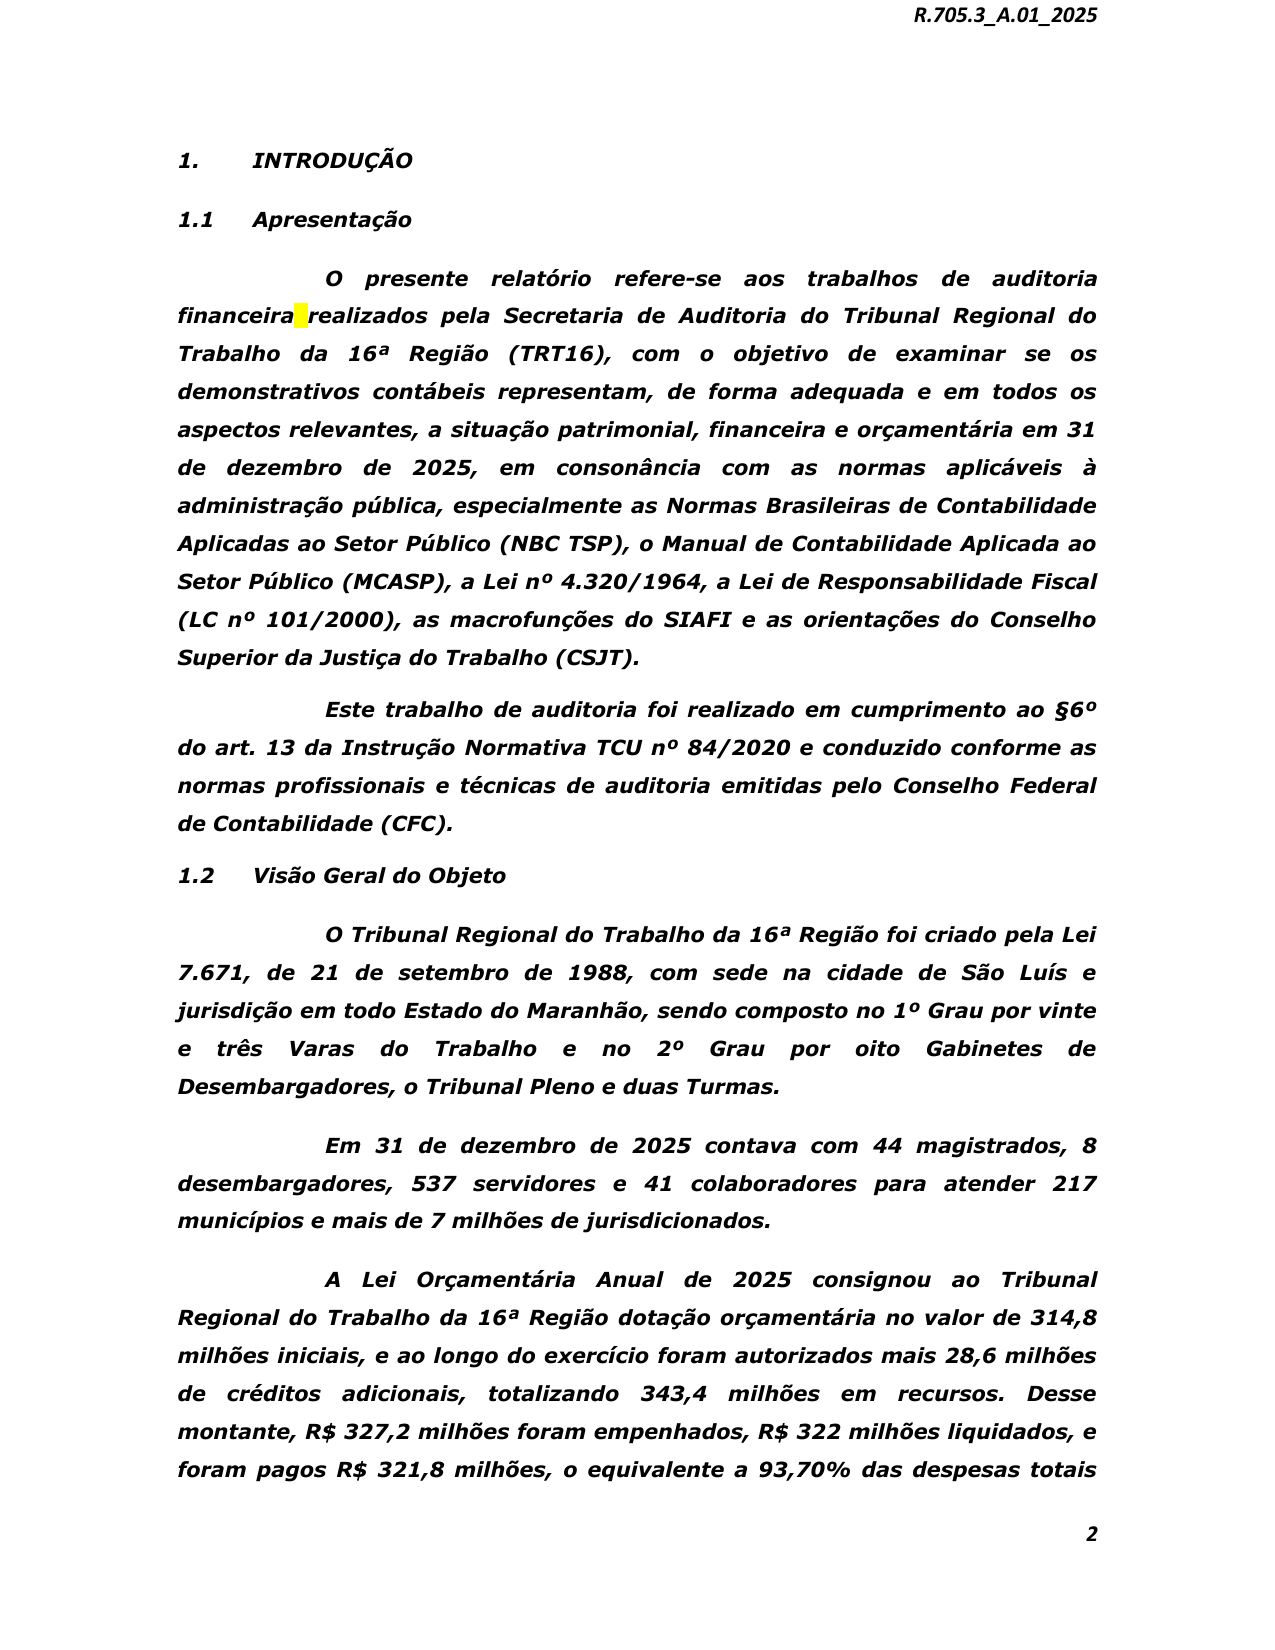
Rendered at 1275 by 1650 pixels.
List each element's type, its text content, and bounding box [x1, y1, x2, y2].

text 1.1 Apresentação [177, 206, 1098, 232]
text 1.2 Visão Geral do Objeto [177, 863, 1098, 888]
text 1. INTRODUÇÃO [177, 148, 1098, 173]
text A Lei Orçamentária Anual de 2025 consignou ao Tribunal Regional do Trabalho da 16ª Região dotação orçamentária no valor de 314,8 milhões iniciais, e ao longo do exercício foram autorizados mais 28,6 milhões de créditos adicionais, totalizando 343,4 milhões em recursos. Desse montante, R$ 327,2 milhões foram empenhados, R$ 322 milhões liquidados, e foram pagos R$ 321,8 milhões, o equivalente a 93,70% das despesas totais [177, 1267, 1098, 1482]
text O presente relatório refere-se aos trabalhos de auditoria financeira realizados pela Secretaria de Auditoria do Tribunal Regional do Trabalho da 16ª Região (TRT16), com o objetivo de examinar se os demonstrativos contábeis representam, de forma adequada e em todos os aspectos relevantes, a situação patrimonial, financeira e orçamentária em 31 de dezembro de 2025, em consonância com as normas aplicáveis à administração pública, especialmente as Normas Brasileiras de Contabilidade Aplicadas ao Setor Público (NBC TSP), o Manual de Contabilidade Aplicada ao Setor Público (MCASP), a Lei nº 4.320/1964, a Lei de Responsabilidade Fiscal (LC nº 101/2000), as macrofunções do SIAFI e as orientações do Conselho Superior da Justiça do Trabalho (CSJT). [177, 265, 1098, 669]
text O Tribunal Regional do Trabalho da 16ª Região foi criado pela Lei 7.671, de 21 de setembro de 1988, com sede na cidade de São Luís e jurisdição em todo Estado do Maranhão, sendo composto no 1º Grau por vinte e três Varas do Trabalho e no 2º Grau por oito Gabinetes de Desembargadores, o Tribunal Pleno e duas Turmas. [177, 922, 1098, 1099]
text Em 31 de dezembro de 2025 contava com 44 magistrados, 8 desembargadores, 537 servidores e 41 colaboradores para atender 217 municípios e mais de 7 milhões de jurisdicionados. [177, 1132, 1098, 1233]
text Este trabalho de auditoria foi realizado em cumprimento ao §6º do art. 13 da Instrução Normativa TCU nº 84/2020 e conduzido conforme as normas profissionais e técnicas de auditoria emitidas pelo Conselho Federal de Contabilidade (CFC). [177, 697, 1098, 836]
